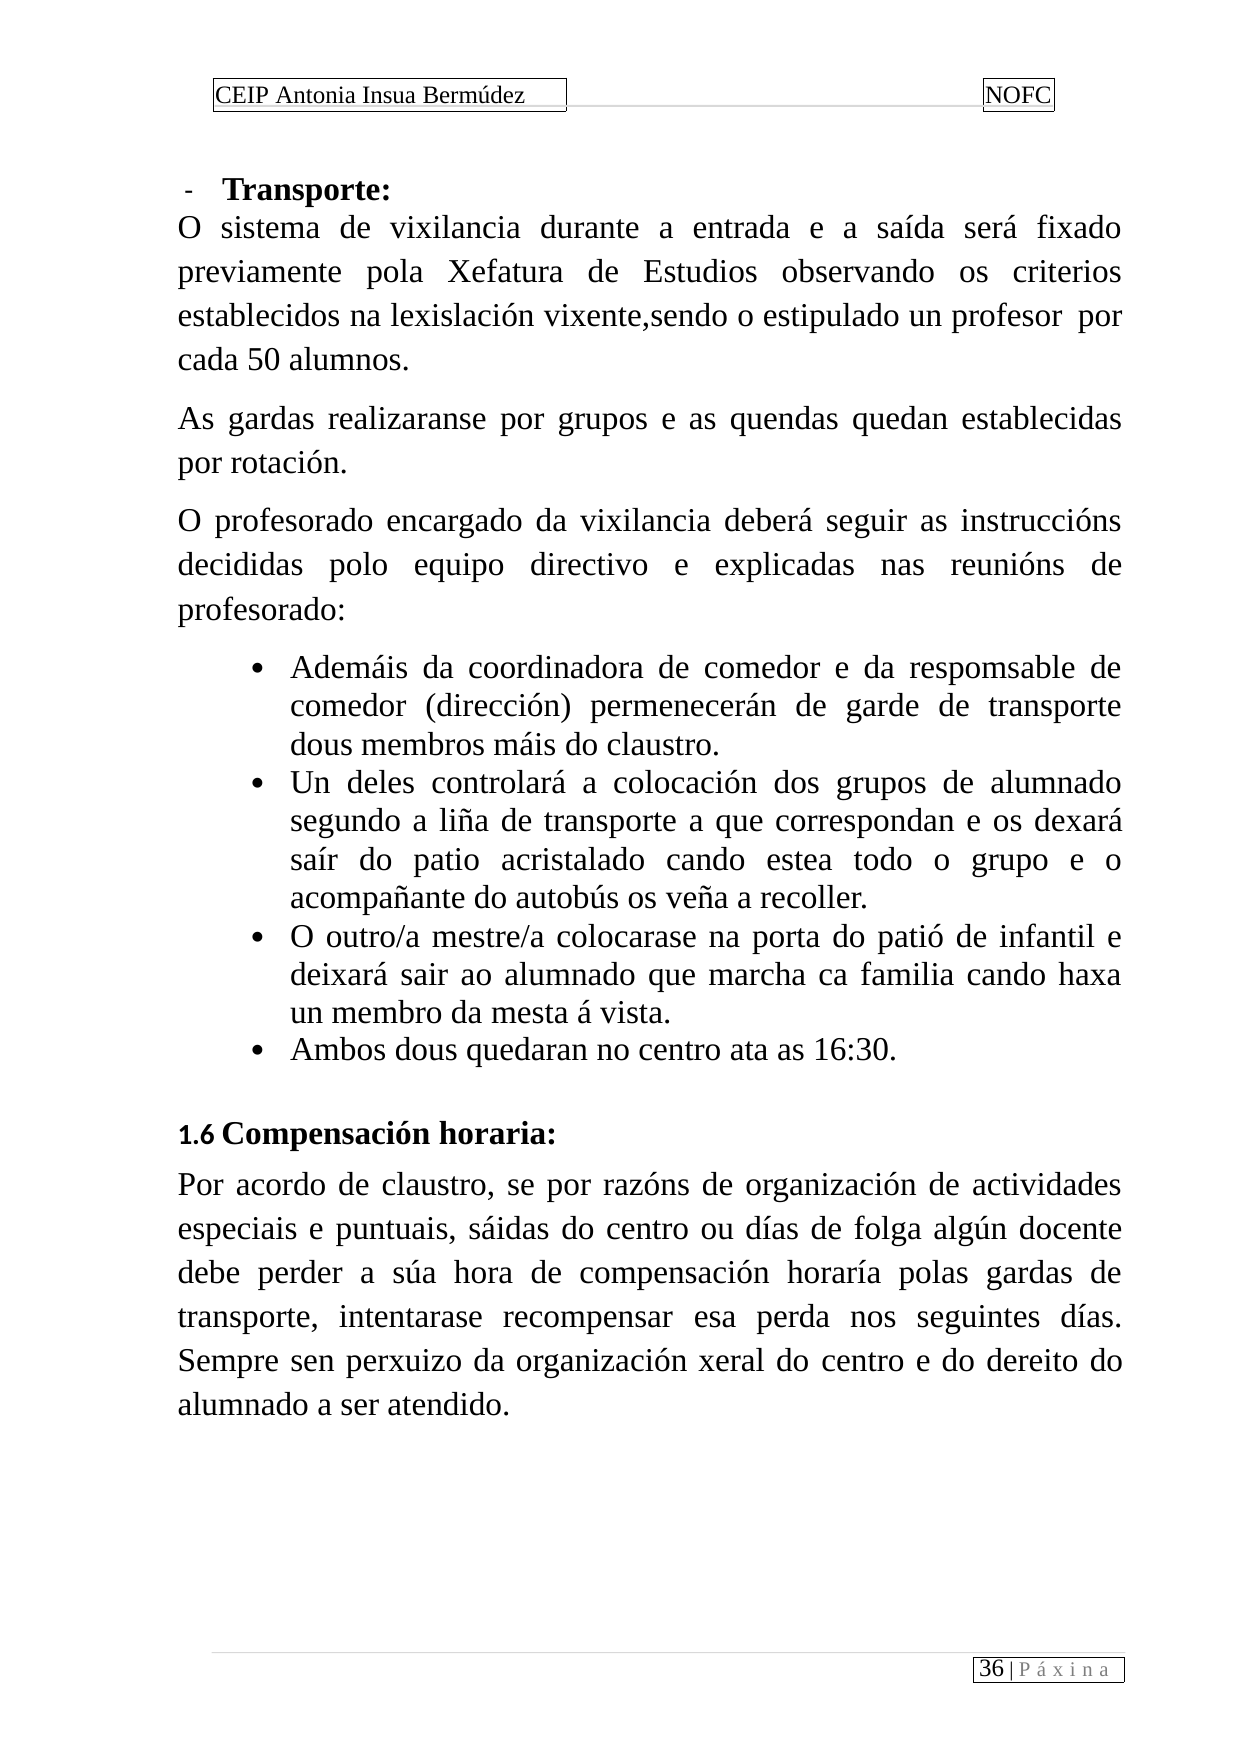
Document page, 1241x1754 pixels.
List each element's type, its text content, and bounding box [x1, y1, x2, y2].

list Ademáis da coordinadora de comedor e da respomsable de comedor (dirección) permenecerán de garde de transporte dous membros máis do claustro. [252, 647, 1122, 762]
text As gardas realizaranse por grupos e as quendas quedan establecidas por rotación. [177, 398, 1123, 480]
text O sistema de vixilancia durante a entrada e a saída será fixado previamente pola Xefatura de Estudios observando os criterios establecidos na lexislación vixente,sendo o estipulado un profesor por cada 50 alumnos. [177, 207, 1122, 378]
list Ambos dous quedaran no centro ata as 16:30. [252, 1031, 1153, 1068]
subtitle Compensación horaria: [177, 1113, 1153, 1152]
text Por acordo de claustro, se por razóns de organización de actividades especiais e puntuais, sáidas do centro ou días de folga algún docente debe perder a súa hora de compensación horaría polas gardas de transporte, intentarase recompensar esa perda nos seguintes días. Sempre sen perxuizo da organización xeral do centro e do dereito do alumnado a ser atendido. [177, 1164, 1123, 1423]
list Un deles controlará a colocación dos grupos de alumnado segundo a liña de transporte a que correspondan e os dexará saír do patio acristalado cando estea todo o grupo e o acompañante do autobús os veña a recoller. [252, 762, 1123, 916]
subtitle Transporte: [184, 172, 1153, 207]
list O outro/a mestre/a colocarase na porta do patió de infantil e deixará sair ao alumnado que marcha ca familia cando haxa un membro da mesta á vista. [252, 916, 1123, 1031]
text O profesorado encargado da vixilancia deberá seguir as instruccións decididas polo equipo directivo e explicadas nas reunións de profesorado: [177, 501, 1123, 627]
